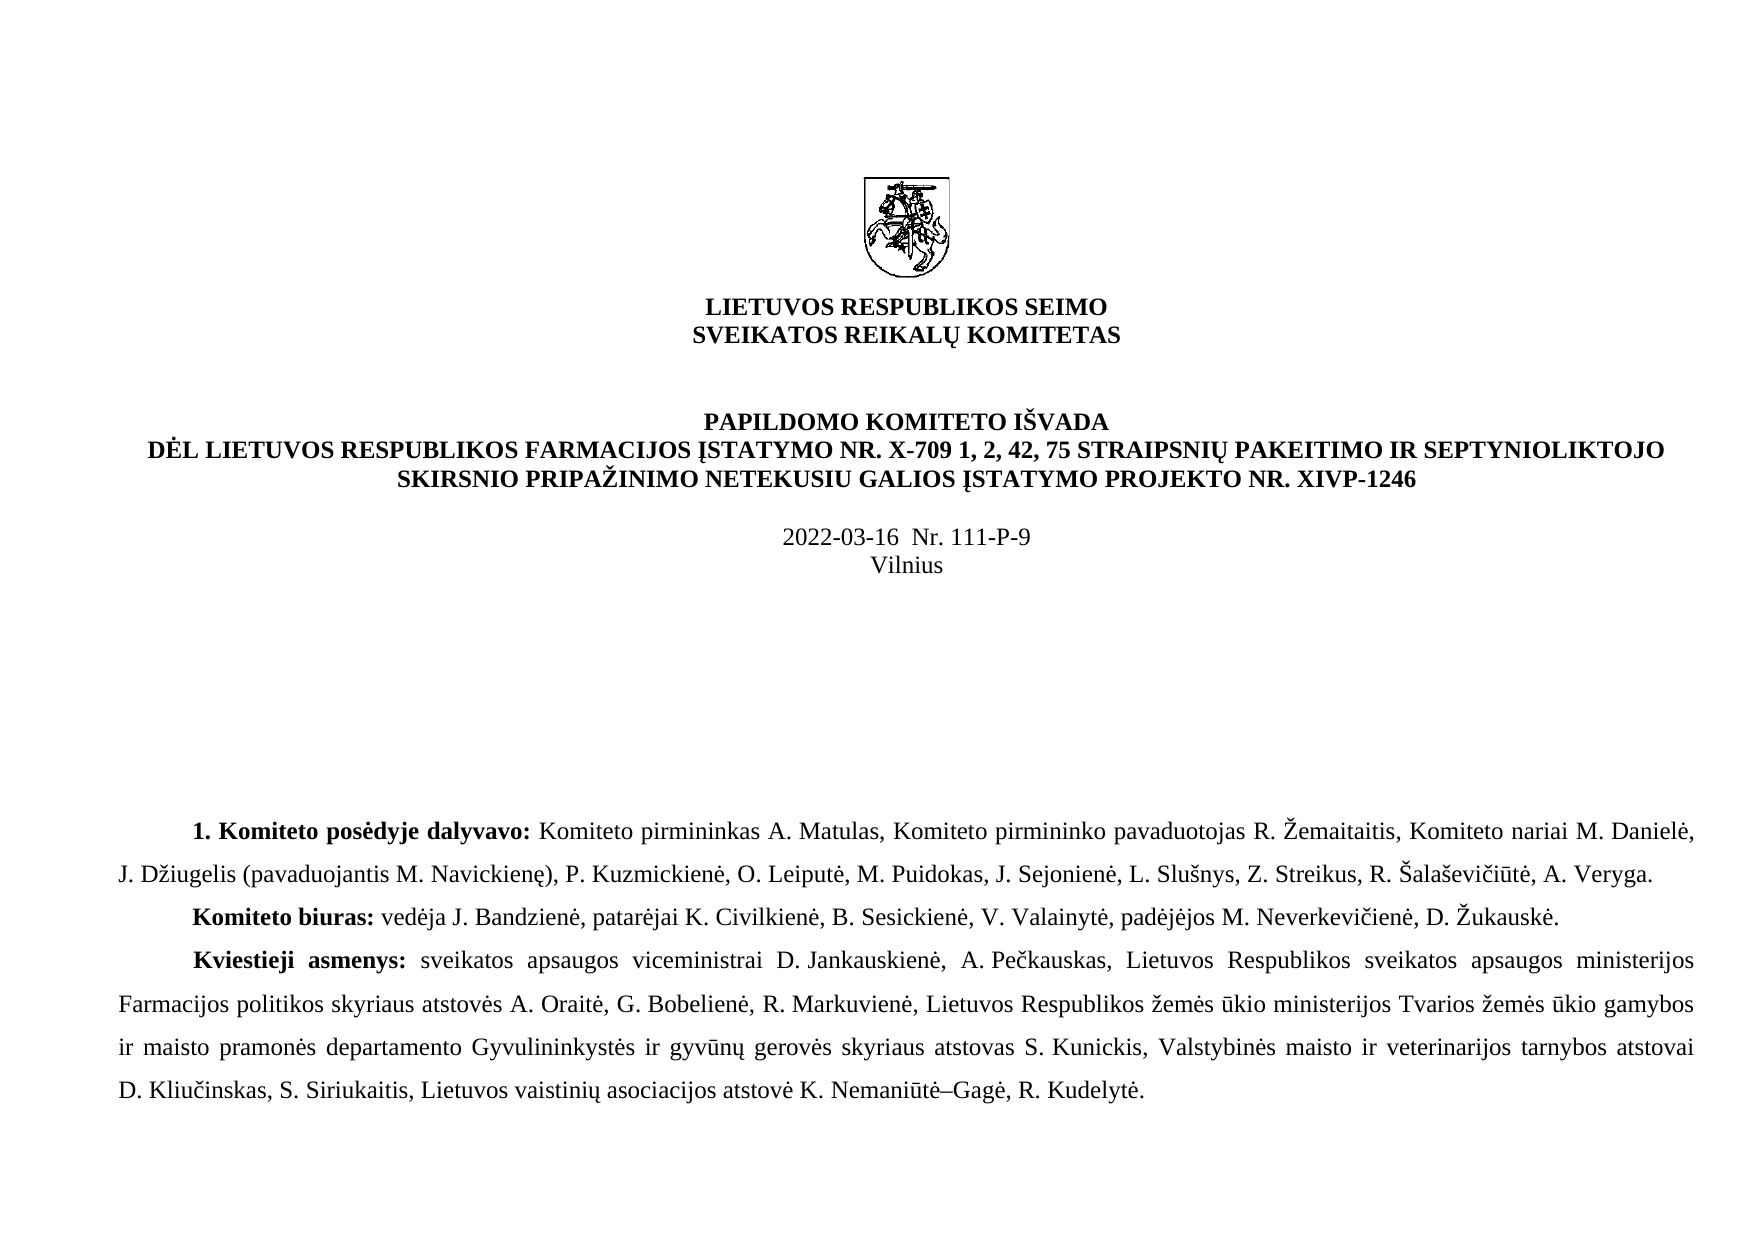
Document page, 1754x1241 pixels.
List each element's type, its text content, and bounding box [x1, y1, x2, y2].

subtitle PAPILDOMO KOMITETO IŠVADA [118, 407, 1695, 435]
text 2022-03-16 Nr. 111-P-9 [118, 522, 1695, 550]
text sveikatos reikalų komitetas [118, 320, 1695, 349]
text Kviestieji asmenys: sveikatos apsaugos viceministrai D. Jankauskienė, A. Pečkauskas, Lietuvos Respublikos sveikatos apsaugos ministerijos Farmacijos politikos skyriaus atstovės A. Oraitė, G. Bobelienė, R. Markuvienė, Lietuvos Respublikos žemės ūkio ministerijos Tvarios žemės ūkio gamybos ir maisto pramonės departamento Gyvulininkystės ir gyvūnų gerovės skyriaus atstovas S. Kunickis, Valstybinės maisto ir veterinarijos tarnybos atstovai D. Kliučinskas, S. Siriukaitis, Lietuvos vaistinių asociacijos atstovė K. Nemaniūtė–Gagė, R. Kudelytė. [118, 946, 1695, 1104]
text Komiteto biuras: vedėja J. Bandzienė, patarėjai K. Civilkienė, B. Sesickienė, V. Valainytė, padėjėjos M. Neverkevičienė, D. Žukauskė. [118, 902, 1695, 931]
text Vilnius [118, 550, 1695, 579]
text 1. Komiteto posėdyje dalyvavo: Komiteto pirmininkas A. Matulas, Komiteto pirmininko pavaduotojas R. Žemaitaitis, Komiteto nariai M. Danielė, J. Džiugelis (pavaduojantis M. Navickienę), P. Kuzmickienė, O. Leiputė, M. Puidokas, J. Sejonienė, L. Slušnys, Z. Streikus, R. Šalaševičiūtė, A. Veryga. [118, 816, 1695, 888]
text LIETUVOS RESPUBLIKOS SEIMO [118, 292, 1695, 320]
subtitle DĖL LIETUVOS RESPUBLIKOS FARMACIJOS ĮSTATYMO NR. X-709 1, 2, 42, 75 STRAIPSNIŲ PAKEITIMO IR SEPTYNIOLIKTOJO SKIRSNIO PRIPAŽINIMO NETEKUSIU GALIOS ĮSTATYMO PROJEKTO NR. XIVP-1246 [118, 435, 1695, 493]
